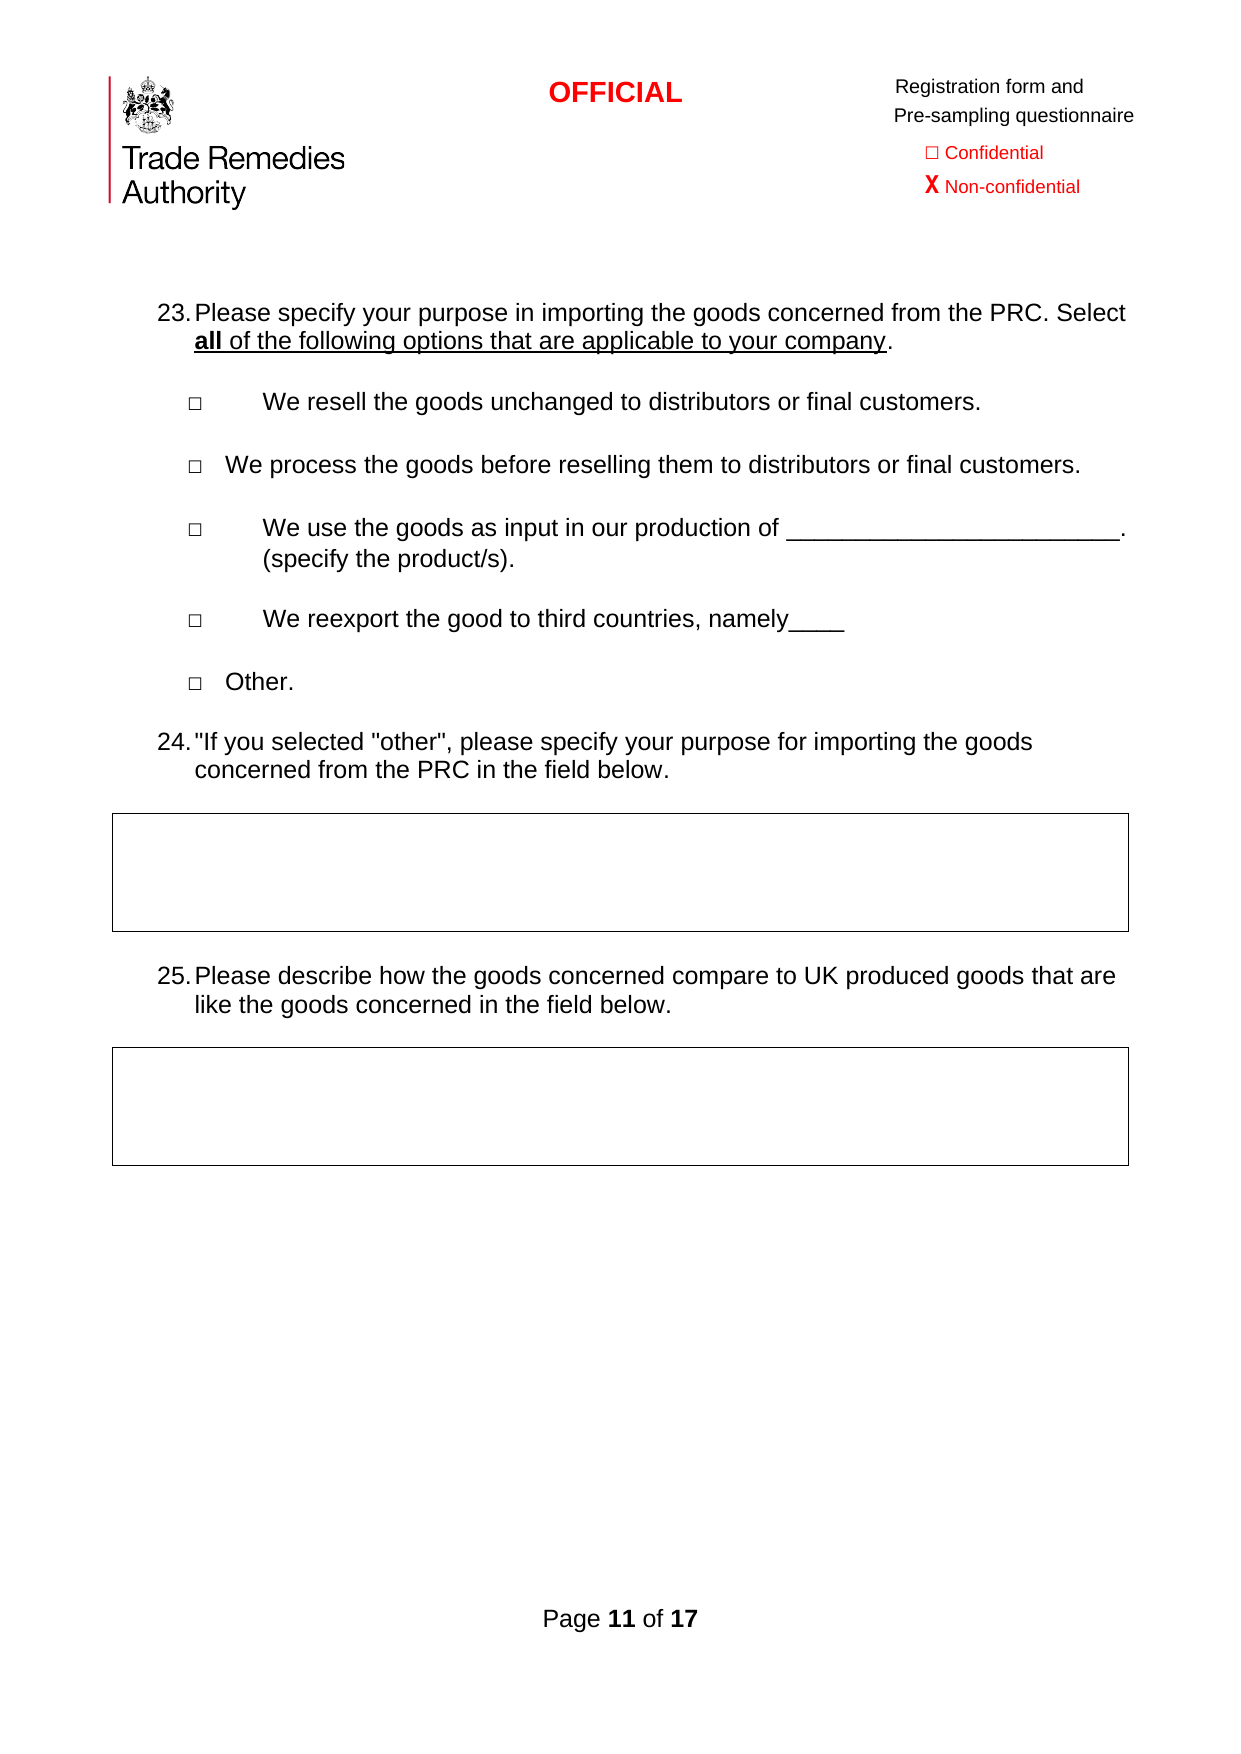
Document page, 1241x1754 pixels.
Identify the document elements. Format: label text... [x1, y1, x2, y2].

table_header [113, 814, 1128, 931]
text ☐ Other. [150, 664, 1128, 698]
text ☐ We reexport the good to third countries, namely____ [187, 601, 1128, 664]
table_header [113, 1048, 1128, 1165]
list "If you selected "other", please specify your purpose for importing the goods concerned from the PRC in the field below. [157, 727, 1128, 784]
list ☐ We resell the goods unchanged to distributors or final customers. [187, 384, 1128, 447]
text ☐ We process the goods before reselling them to distributors or final customers. [150, 447, 1128, 509]
text ☐ We use the goods as input in our production of ________________________. (specify the product/s). [187, 509, 1128, 601]
list Please specify your purpose in importing the goods concerned from the PRC. Select all of the following options that are applicable to your company. [157, 298, 1128, 355]
list Please describe how the goods concerned compare to UK produced goods that are like the goods concerned in the field below. [157, 961, 1128, 1018]
